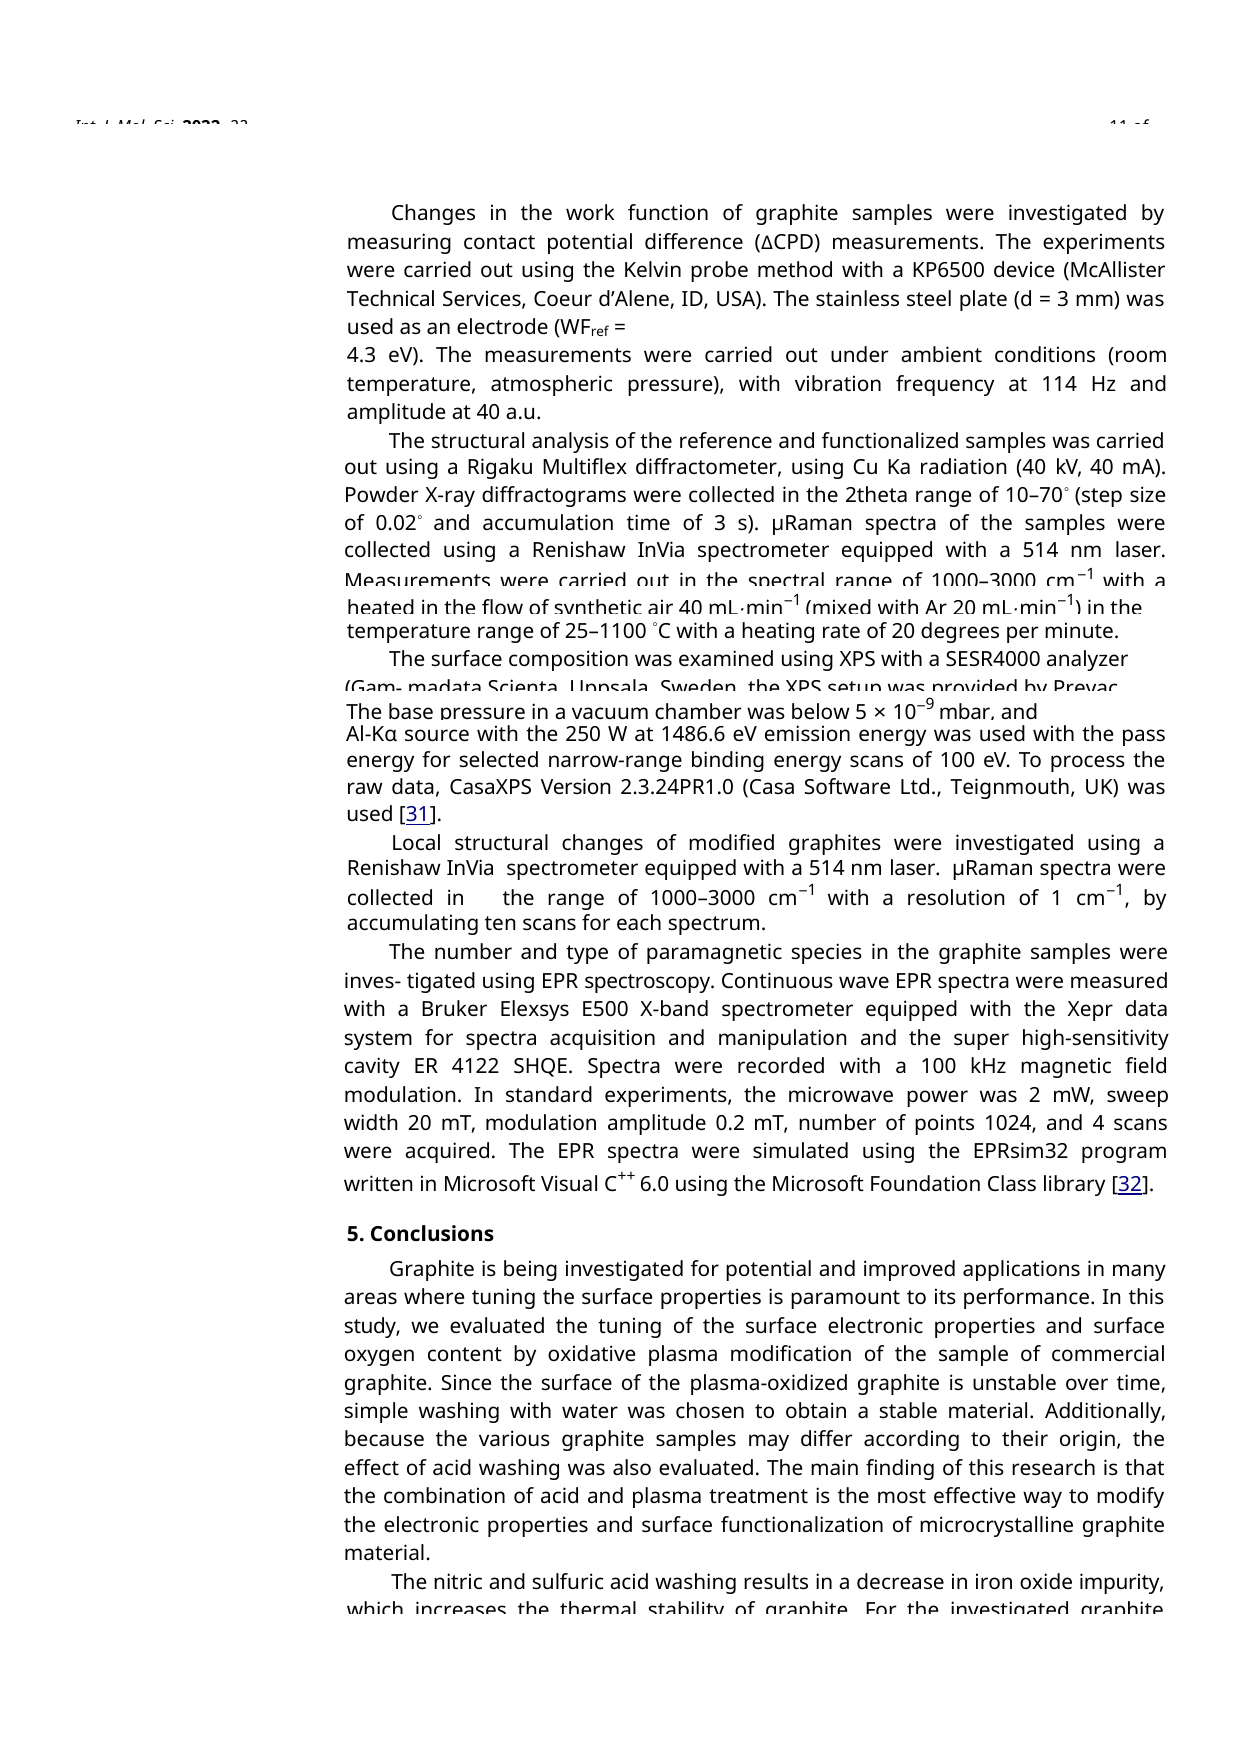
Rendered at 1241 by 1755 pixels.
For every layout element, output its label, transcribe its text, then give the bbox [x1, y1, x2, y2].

text The nitric and sulfuric acid washing results in a decrease in iron oxide impurity, which increases the thermal stability of graphite. For the investigated graphite samples, the increase in the stable work function due to plasma treatment is caused by (1) an increase in the concentration of surface oxygen species and (2) a change in the speciation of the surface oxygen species. Stable plasma functionalization with oxygen functional groups is most evident in nitric and sulfuric acid washed samples, which is reflected in the highest [347, 1567, 1166, 1613]
text 4.3 eV). The measurements were carried out under ambient conditions (room temperature, atmospheric pressure), with vibration frequency at 114 Hz and amplitude at 40 a.u. [347, 341, 1168, 426]
text Changes in the work function of graphite samples were investigated by measuring contact potential difference (∆CPD) measurements. The experiments were carried out using the Kelvin probe method with a KP6500 device (McAllister Technical Services, Coeur d’Alene, ID, USA). The stainless steel plate (d = 3 mm) was used as an electrode (WFref = [347, 198, 1166, 341]
text 11 of 13 [1109, 115, 1167, 138]
text Graphite is being investigated for potential and improved applications in many areas where tuning the surface properties is paramount to its performance. In this study, we evaluated the tuning of the surface electronic properties and surface oxygen content by oxidative plasma modification of the sample of commercial graphite. Since the surface of the plasma-oxidized graphite is unstable over time, simple washing with water was chosen to obtain a stable material. Additionally, because the various graphite samples may differ according to their origin, the effect of acid washing was also evaluated. The main finding of this research is that the combination of acid and plasma treatment is the most effective way to modify the electronic properties and surface functionalization of microcrystalline graphite material. [344, 1254, 1166, 1567]
text The number and type of paramagnetic species in the graphite samples were inves- tigated using EPR spectroscopy. Continuous wave EPR spectra were measured with a Bruker Elexsys E500 X-band spectrometer equipped with the Xepr data system for spectra acquisition and manipulation and the super high-sensitivity cavity ER 4122 SHQE. Spectra were recorded with a 100 kHz magnetic field modulation. In standard experiments, the microwave power was 2 mW, sweep width 20 mT, modulation amplitude 0.2 mT, number of points 1024, and 4 scans were acquired. The EPR spectra were simulated using the EPRsim32 program written in Microsoft Visual C++ 6.0 using the Microsoft Foundation Class library [32]. [344, 937, 1169, 1198]
text Al-Kα source with the 250 W at 1486.6 eV emission energy was used with the pass energy for selected narrow-range binding energy scans of 100 eV. To process the raw data, CasaXPS Version 2.3.24PR1.0 (Casa Software Ltd., Teignmouth, UK) was used [31]. [346, 720, 1166, 828]
text Int. J. Mol. Sci. 2022, 23, 9650 [74, 115, 285, 124]
text The structural analysis of the reference and functionalized samples was carried out using a Rigaku Multiflex diffractometer, using Cu Ka radiation (40 kV, 40 mA). Powder X-ray diffractograms were collected in the 2theta range of 10–70◦ (step size of 0.02◦ and accumulation time of 3 s). µRaman spectra of the samples were collected using a Renishaw InVia spectrometer equipped with a 514 nm laser. Measurements were carried out in the spectral range of 1000–3000 cm−1 with a resolution of 1 cm−1. The accumulation of ten scans was applied for each spectrum. [344, 427, 1166, 586]
text Local structural changes of modified graphites were investigated using a Renishaw InVia spectrometer equipped with a 514 nm laser. µRaman spectra were collected in the range of 1000–3000 cm−1 with a resolution of 1 cm−1, by accumulating ten scans for each spectrum. [347, 830, 1166, 937]
text The base pressure in a vacuum chamber was below 5 × 10−9 mbar, and monochromatized [346, 693, 1167, 720]
text 5. Conclusions [347, 1219, 1171, 1247]
text temperature range of 25–1100 ◦C with a heating rate of 20 degrees per minute. [347, 615, 1171, 644]
text The surface composition was examined using XPS with a SESR4000 analyzer (Gam- madata Scienta, Uppsala, Sweden, the XPS setup was provided by Prevac, Rogów, Poland). [344, 644, 1170, 697]
text heated in the flow of synthetic air 40 mL·min−1 (mixed with Ar 20 mL·min−1) in the [347, 588, 1167, 614]
